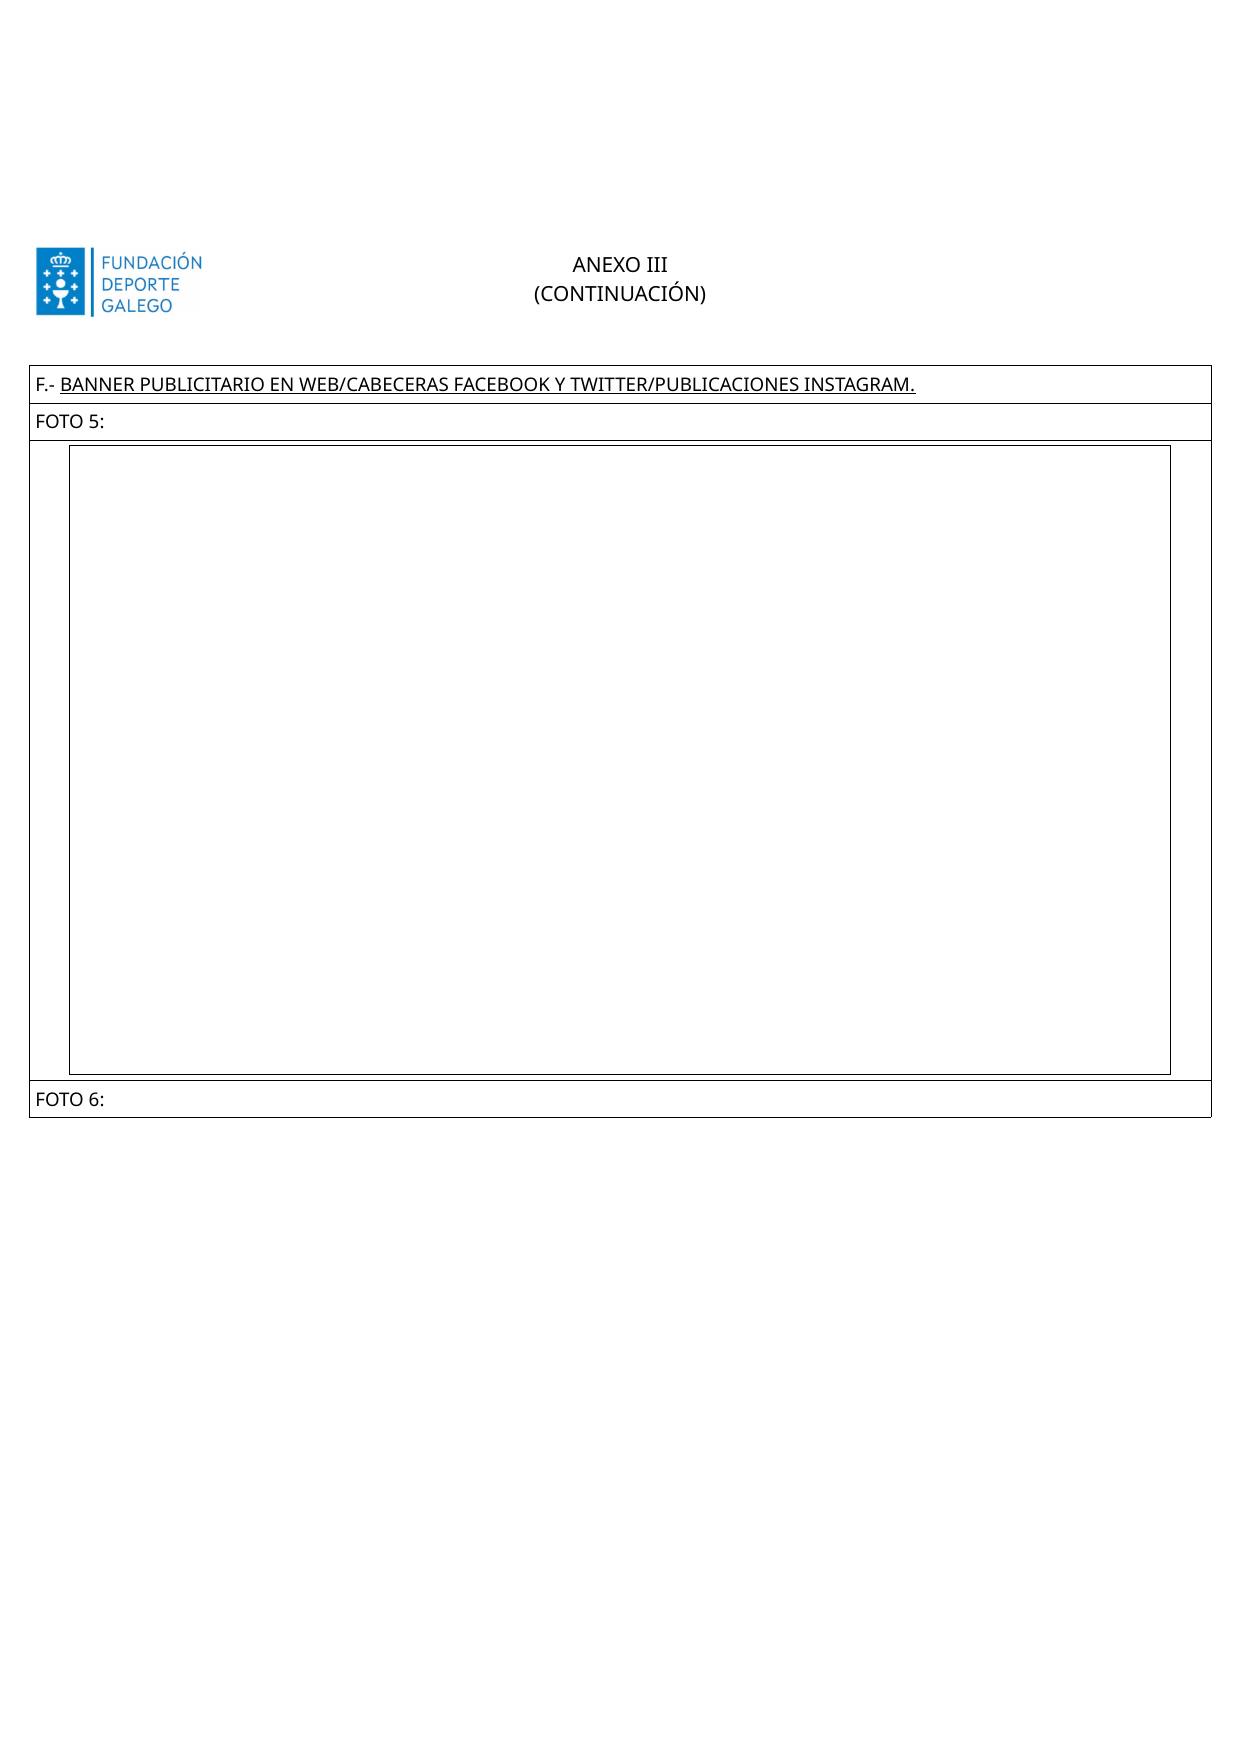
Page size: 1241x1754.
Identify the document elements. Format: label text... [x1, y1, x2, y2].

table_cell FOTO 6: [30, 1081, 1211, 1117]
table_header F.- BANNER PUBLICITARIO EN WEB/CABECERAS FACEBOOK Y TWITTER/PUBLICACIONES INSTAGRAM. [30, 366, 1211, 402]
table_cell [30, 441, 1211, 1080]
picture [35, 246, 204, 318]
table_cell FOTO 5: [30, 404, 1211, 439]
